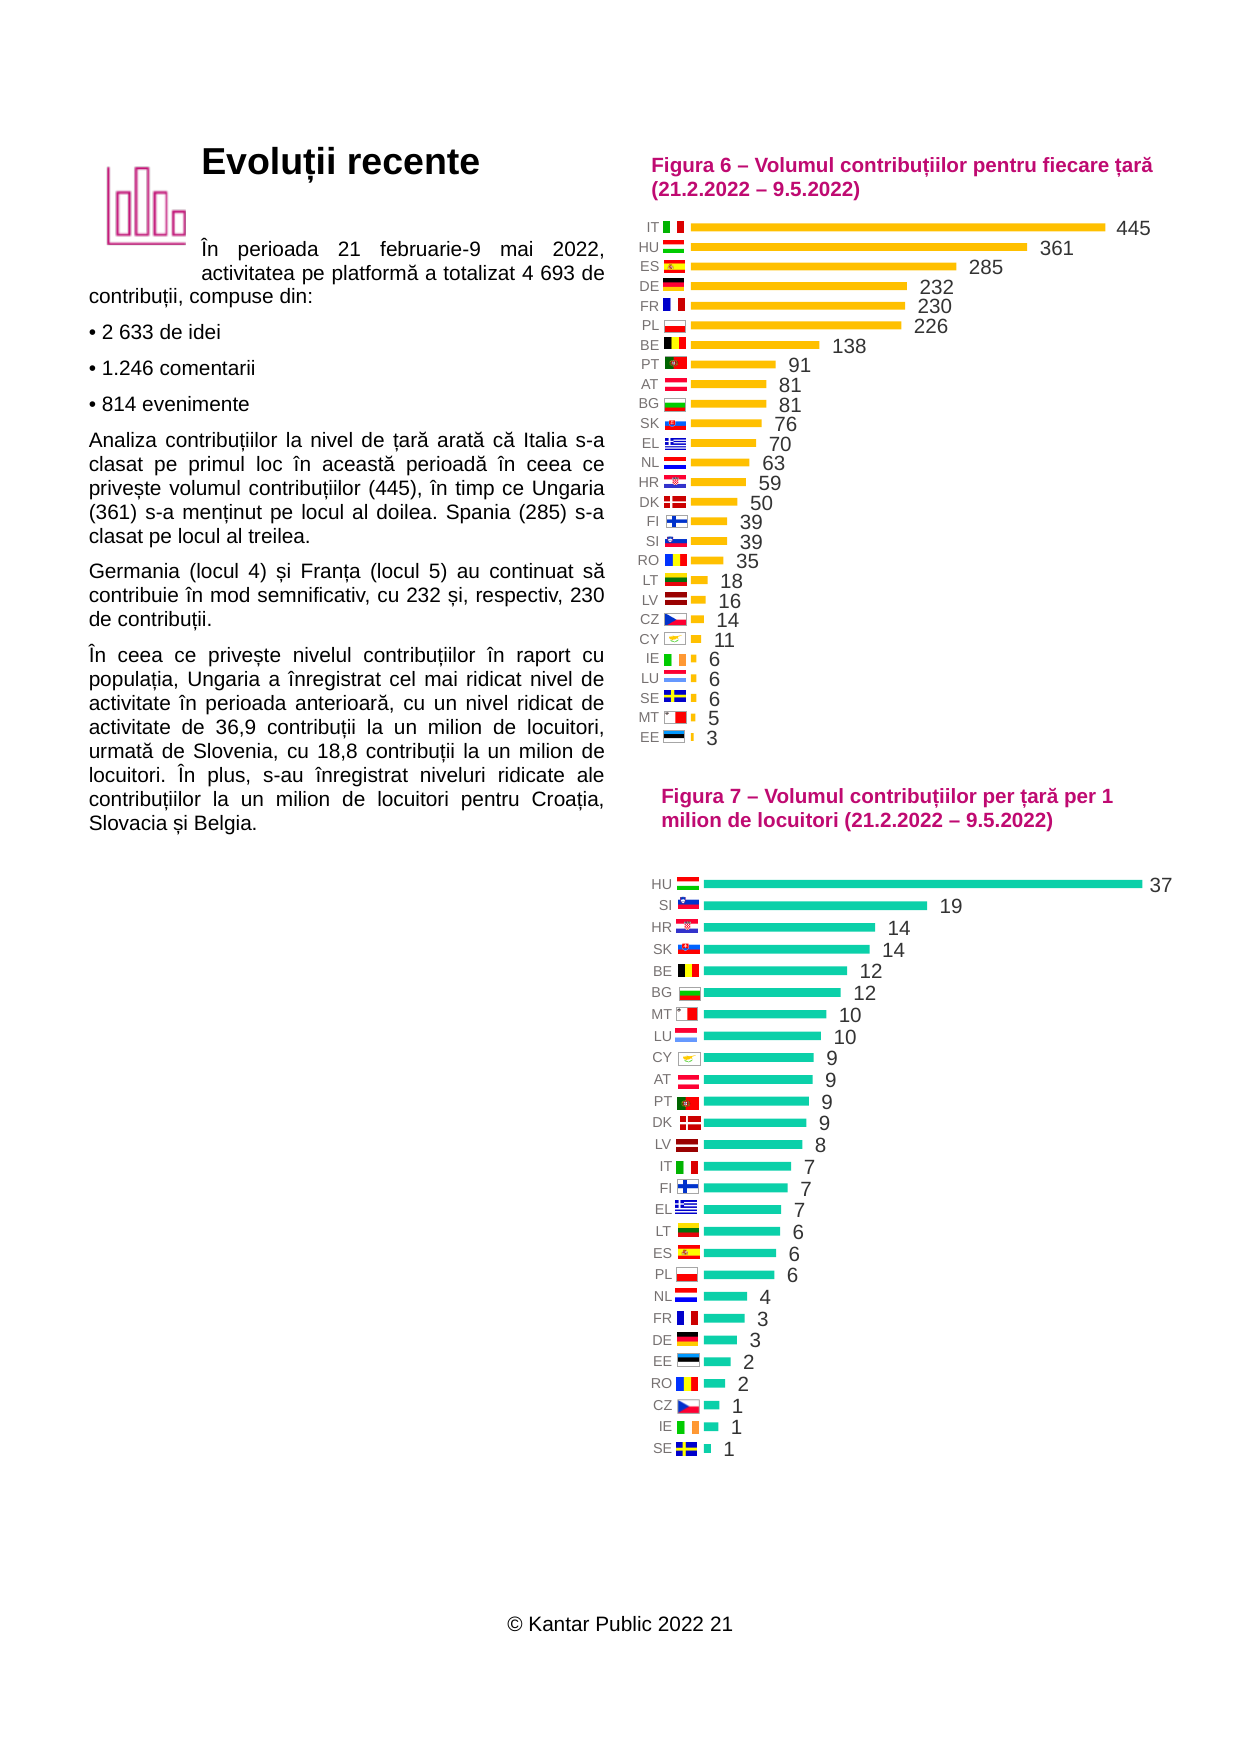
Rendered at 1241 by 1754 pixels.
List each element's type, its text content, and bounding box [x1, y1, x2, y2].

picture [677, 1399, 700, 1414]
text Analiza contribuțiilor la nivel de țară arată că Italia s-a clasat pe primul loc în această perioadă în ceea ce privește volumul contribuțiilor (445), în timp ce Ungaria (361) s-a menținut pe locul al doilea. Spania (285) s-a clasat pe locul al treilea. [88, 428, 605, 547]
text În perioada 21 februarie-9 mai 2022, activitatea pe platformă a totalizat 4 693 de contribuții, compuse din: [88, 236, 605, 308]
picture [678, 895, 699, 909]
text • 1.246 comentarii [88, 356, 605, 380]
picture [91, 151, 202, 261]
text • 2 633 de idei [88, 320, 605, 344]
picture [663, 240, 684, 253]
picture [665, 554, 687, 566]
picture [675, 1288, 697, 1302]
picture [676, 919, 698, 933]
picture [665, 417, 686, 430]
picture [679, 1053, 700, 1065]
picture [665, 573, 687, 586]
picture [677, 1008, 697, 1020]
picture [678, 1180, 698, 1193]
picture [664, 260, 685, 273]
picture [678, 1223, 699, 1237]
picture [678, 940, 700, 954]
picture [665, 399, 685, 411]
picture [663, 221, 684, 233]
picture [664, 654, 686, 666]
subtitle Evoluții recente [88, 139, 605, 182]
picture [677, 1332, 698, 1346]
picture [675, 1200, 697, 1214]
picture [678, 964, 699, 977]
picture [663, 298, 685, 311]
picture [678, 1075, 699, 1089]
picture [677, 1421, 699, 1434]
picture [665, 357, 687, 369]
text • 814 evenimente [88, 392, 605, 416]
picture [663, 278, 684, 291]
picture [678, 1245, 700, 1259]
picture [664, 475, 686, 488]
picture [665, 378, 687, 391]
picture [676, 1139, 698, 1152]
picture [665, 535, 687, 547]
text Germania (locul 4) și Franța (locul 5) au continuat să contribuie în mod semnificativ, cu 232 și, respectiv, 230 de contribuții. [88, 559, 605, 631]
picture [678, 1354, 699, 1366]
picture [664, 690, 686, 702]
picture [676, 1161, 698, 1174]
picture [664, 337, 686, 349]
picture [664, 496, 686, 508]
picture [676, 1442, 697, 1456]
text În ceea ce privește nivelul contribuțiilor în raport cu populația, Ungaria a înregistrat cel mai ridicat nivel de activitate în perioada anterioară, cu un nivel ridicat de activitate de 36,9 contribuții la un milion de locuitori, urmată de Slovenia, cu 18,8 contribuții la un milion de locuitori. În plus, s-au înregistrat niveluri ridicate ale contribuțiilor la un milion de locuitori pentru Croația, Slovacia și Belgia. [88, 643, 605, 835]
picture [664, 731, 684, 742]
picture [664, 670, 686, 682]
picture [680, 1116, 701, 1130]
picture [677, 877, 699, 890]
picture [665, 633, 685, 644]
picture [665, 712, 686, 723]
picture [677, 1311, 698, 1325]
picture [667, 516, 687, 527]
picture [677, 1097, 699, 1110]
picture [675, 1028, 697, 1042]
picture [680, 988, 700, 1000]
picture [665, 614, 686, 625]
picture [664, 457, 686, 469]
picture [676, 1377, 698, 1391]
picture [665, 438, 686, 450]
picture [677, 1268, 697, 1281]
picture [665, 321, 685, 332]
picture [665, 592, 687, 605]
